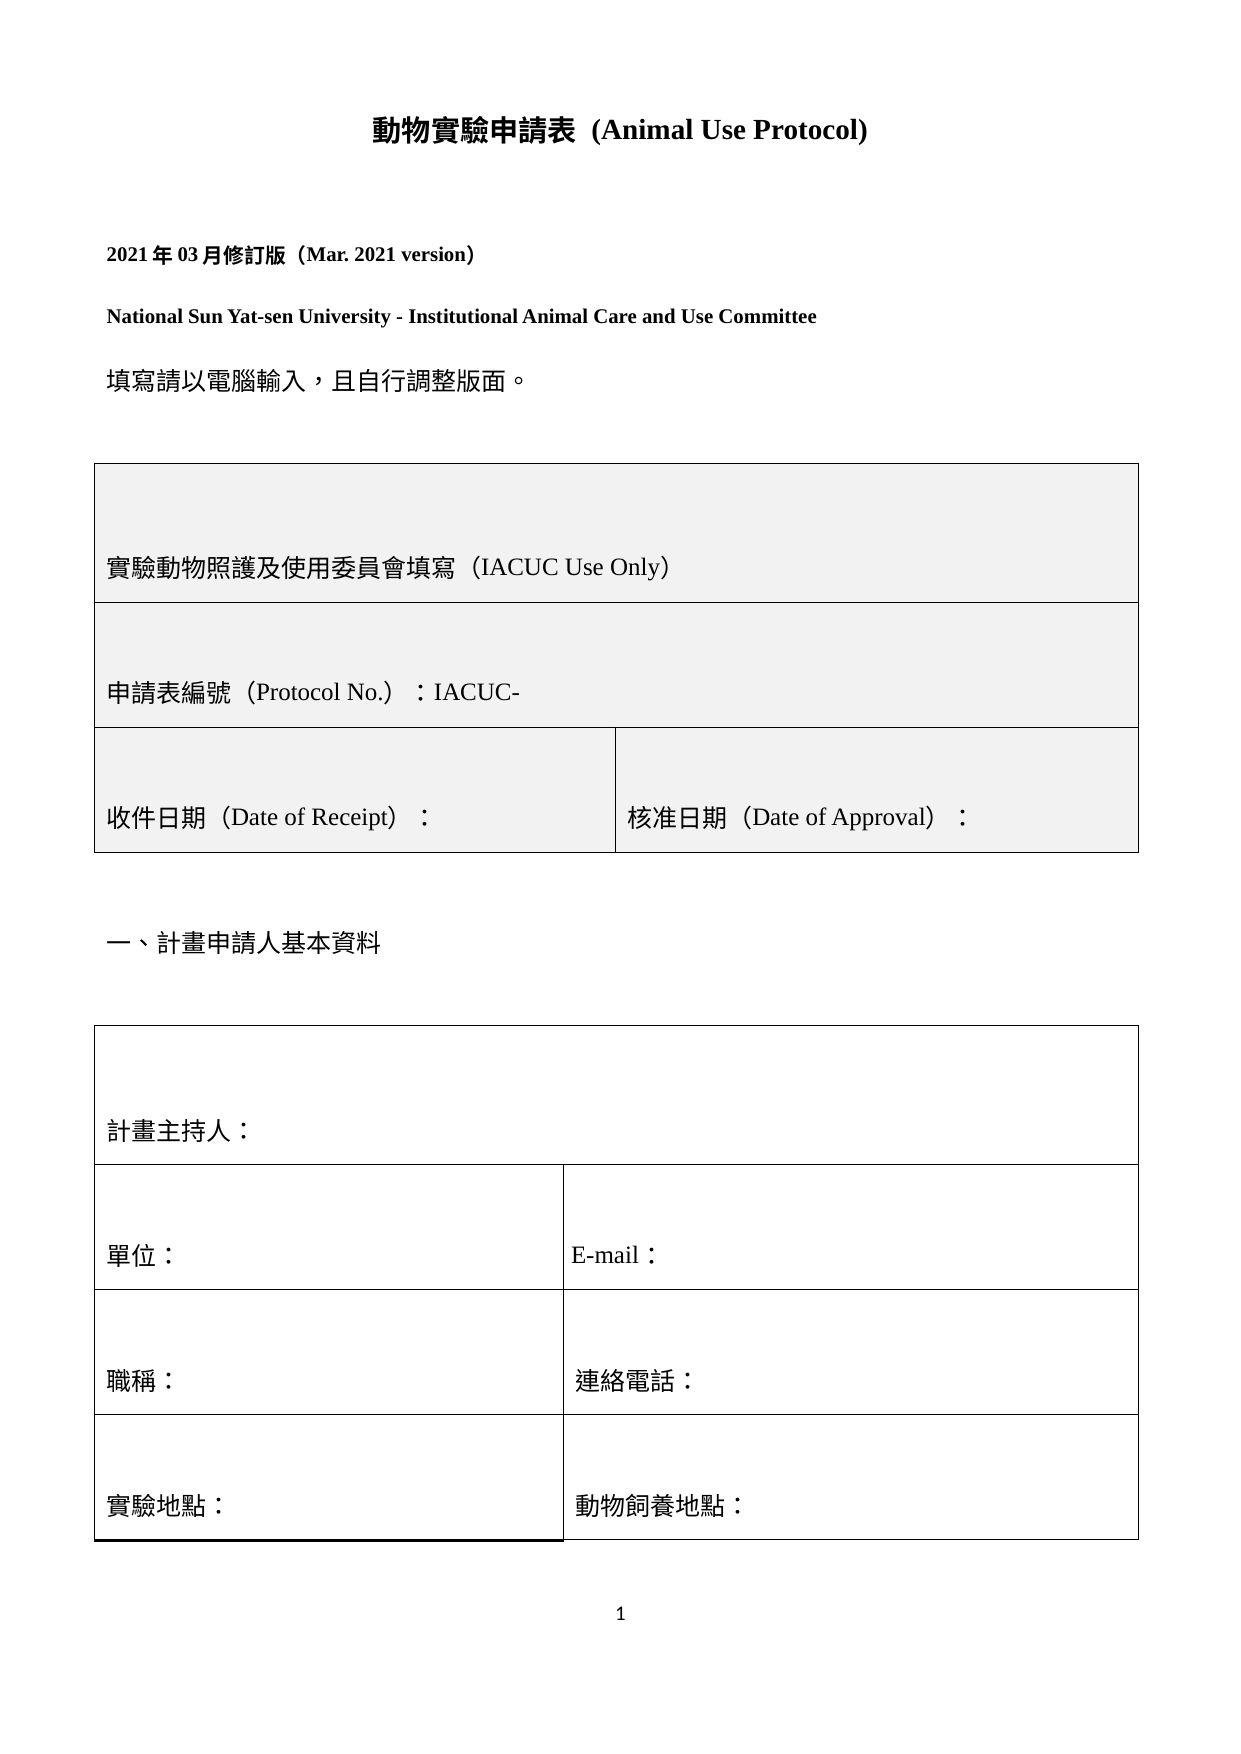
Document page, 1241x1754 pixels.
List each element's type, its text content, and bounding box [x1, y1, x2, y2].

table_header 實驗動物照護及使用委員會填寫（IACUC Use Only） [95, 464, 1138, 602]
table_cell E-mail： [564, 1165, 1138, 1289]
table_cell 實驗地點： [95, 1415, 563, 1539]
text National Sun Yat-sen University - Institutional Animal Care and Use Committee [106, 275, 1134, 337]
text 2021年03月修訂版（Mar. 2021 version） [106, 212, 1134, 275]
text 動物實驗申請表 (Animal Use Protocol) [106, 87, 1134, 150]
table_header 計畫主持人： [95, 1026, 1138, 1164]
table_cell 收件日期（Date of Receipt）： [95, 728, 615, 852]
table_cell 核准日期（Date of Approval）： [616, 728, 1138, 852]
table_cell 連絡電話： [564, 1290, 1138, 1414]
text 填寫請以電腦輸入，且自行調整版面。 [106, 337, 1134, 400]
table_cell 申請表編號（Protocol No.）：IACUC- [95, 603, 1138, 727]
table_cell 動物飼養地點： [564, 1415, 1138, 1539]
text 一、計畫申請人基本資料 [106, 900, 1134, 962]
table_cell 職稱： [95, 1290, 563, 1414]
table_cell 單位： [95, 1165, 563, 1289]
